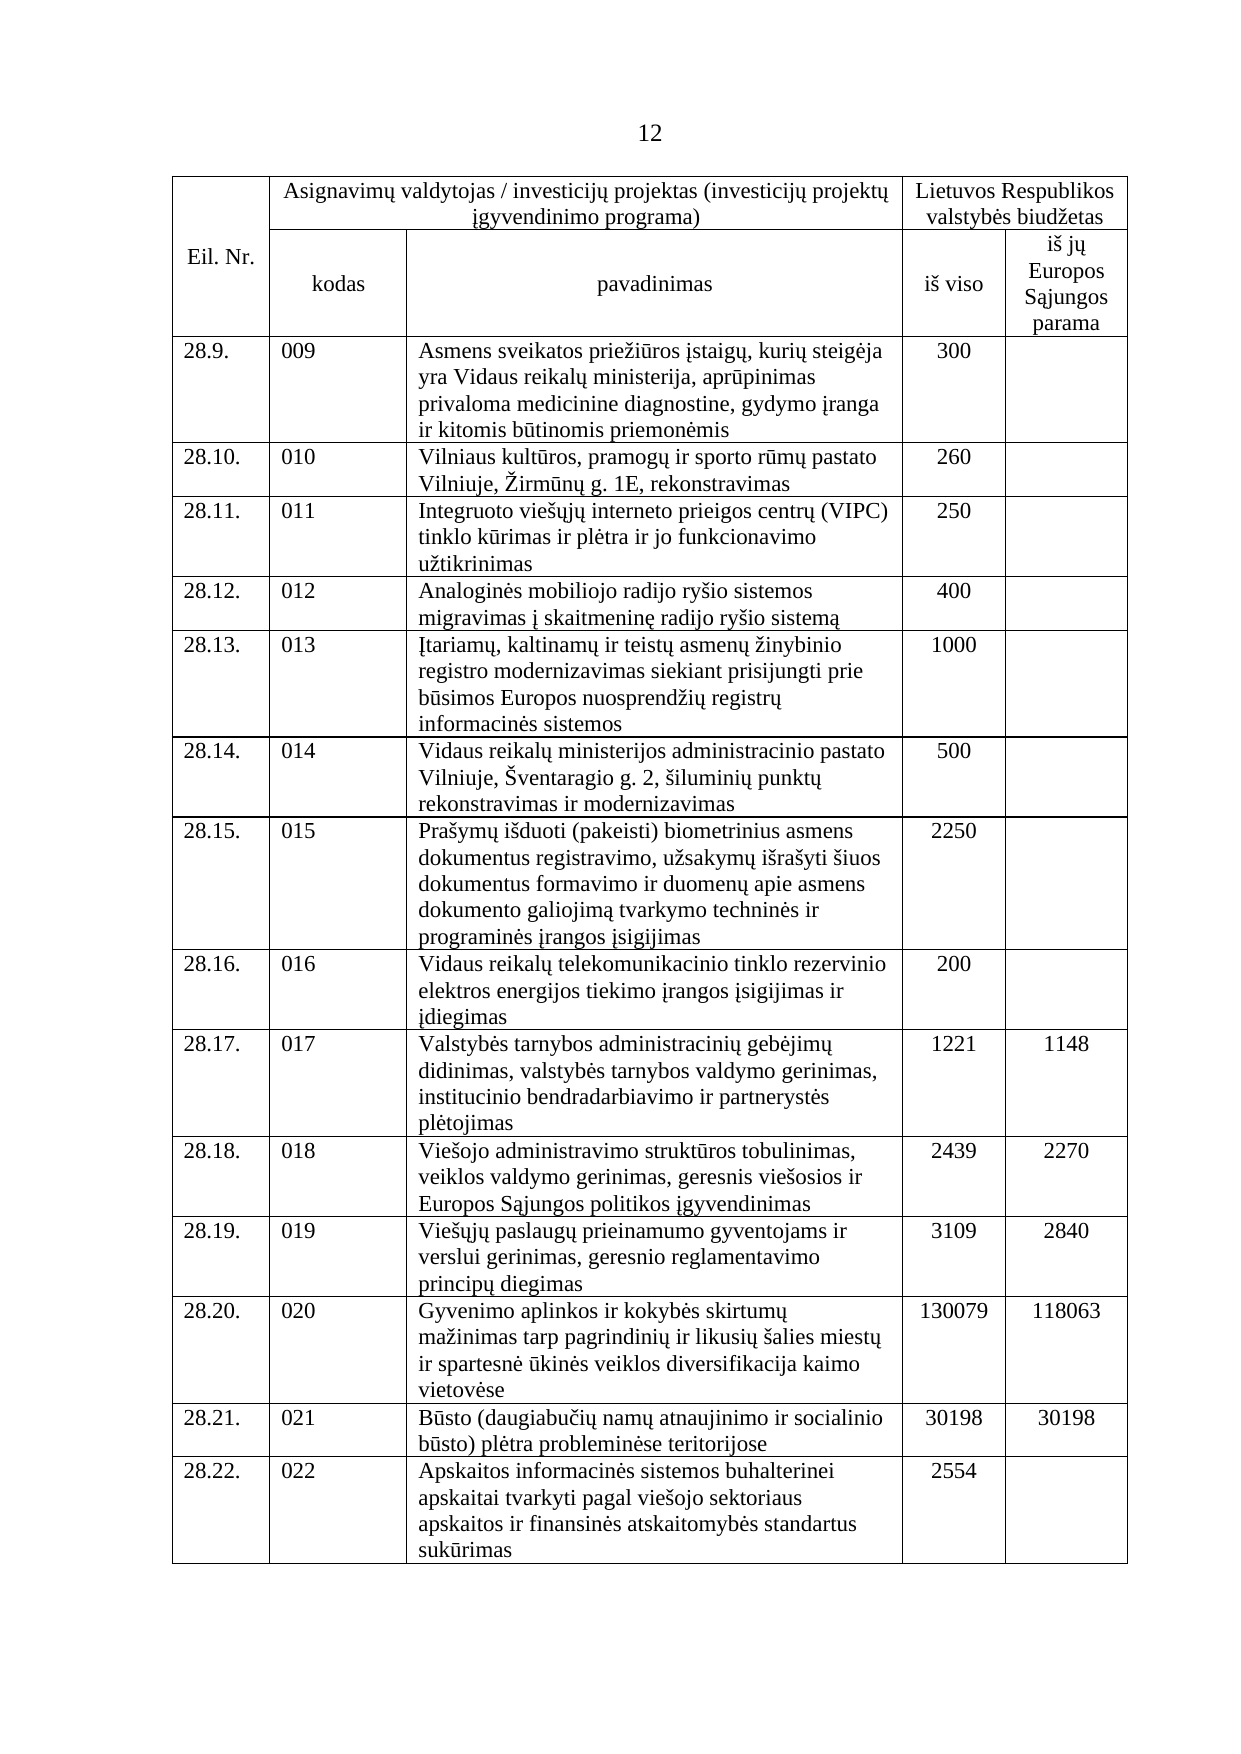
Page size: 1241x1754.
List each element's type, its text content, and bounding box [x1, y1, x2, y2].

table_cell Apskaitos informacinės sistemos buhalterinei apskaitai tvarkyti pagal viešojo sektoriaus apskaitos ir finansinės atskaitomybės standartus sukūrimas [407, 1457, 902, 1563]
table_cell 28.20. [173, 1297, 269, 1402]
table_cell 2250 [903, 818, 1005, 949]
table_cell 2270 [1006, 1137, 1127, 1216]
table_cell Valstybės tarnybos administracinių gebėjimų didinimas, valstybės tarnybos valdymo gerinimas, institucinio bendradarbiavimo ir partnerystės plėtojimas [407, 1030, 902, 1136]
table_header Eil. Nr. [173, 177, 269, 336]
table_cell [1006, 818, 1127, 949]
table_cell 012 [270, 577, 406, 630]
table_cell 28.13. [173, 631, 269, 736]
table_cell [1006, 631, 1127, 736]
table_cell 28.16. [173, 950, 269, 1029]
table_cell 020 [270, 1297, 406, 1402]
table_cell 30198 [1006, 1404, 1127, 1456]
table_cell 250 [903, 497, 1005, 576]
table_cell [1006, 950, 1127, 1029]
table_cell Viešųjų paslaugų prieinamumo gyventojams ir verslui gerinimas, geresnio reglamentavimo principų diegimas [407, 1217, 902, 1296]
table_cell 28.19. [173, 1217, 269, 1296]
table_cell [1006, 1457, 1127, 1563]
table_cell [1006, 577, 1127, 630]
table_cell 118063 [1006, 1297, 1127, 1402]
table_cell 018 [270, 1137, 406, 1216]
table_cell 28.18. [173, 1137, 269, 1216]
table_cell 28.9. [173, 337, 269, 442]
table_cell 015 [270, 818, 406, 949]
table_cell Gyvenimo aplinkos ir kokybės skirtumų mažinimas tarp pagrindinių ir likusių šalies miestų ir spartesnė ūkinės veiklos diversifikacija kaimo vietovėse [407, 1297, 902, 1402]
table_cell 28.17. [173, 1030, 269, 1136]
table_cell Vidaus reikalų telekomunikacinio tinklo rezervinio elektros energijos tiekimo įrangos įsigijimas ir įdiegimas [407, 950, 902, 1029]
table_cell 011 [270, 497, 406, 576]
table_cell 1221 [903, 1030, 1005, 1136]
table_cell 28.11. [173, 497, 269, 576]
table_cell Prašymų išduoti (pakeisti) biometrinius asmens dokumentus registravimo, užsakymų išrašyti šiuos dokumentus formavimo ir duomenų apie asmens dokumento galiojimą tvarkymo techninės ir programinės įrangos įsigijimas [407, 818, 902, 949]
table_cell 2554 [903, 1457, 1005, 1563]
table_cell 28.14. [173, 738, 269, 816]
table_header Asignavimų valdytojas / investicijų projektas (investicijų projektų įgyvendinimo programa) [270, 177, 902, 229]
table_cell Būsto (daugiabučių namų atnaujinimo ir socialinio būsto) plėtra probleminėse teritorijose [407, 1404, 902, 1456]
table_cell iš jų Europos Sąjungos parama [1006, 230, 1127, 336]
table_cell [1006, 337, 1127, 442]
table_cell 010 [270, 443, 406, 496]
table_cell 130079 [903, 1297, 1005, 1402]
table_cell 200 [903, 950, 1005, 1029]
table_cell 28.22. [173, 1457, 269, 1563]
table_cell [1006, 497, 1127, 576]
table_cell 28.10. [173, 443, 269, 496]
table_cell Vilniaus kultūros, pramogų ir sporto rūmų pastato Vilniuje, Žirmūnų g. 1E, rekonstravimas [407, 443, 902, 496]
table_cell 017 [270, 1030, 406, 1136]
table_cell 300 [903, 337, 1005, 442]
table_cell Įtariamų, kaltinamų ir teistų asmenų žinybinio registro modernizavimas siekiant prisijungti prie būsimos Europos nuosprendžių registrų informacinės sistemos [407, 631, 902, 736]
table_cell Asmens sveikatos priežiūros įstaigų, kurių steigėja yra Vidaus reikalų ministerija, aprūpinimas privaloma medicinine diagnostine, gydymo įranga ir kitomis būtinomis priemonėmis [407, 337, 902, 442]
table_cell 1148 [1006, 1030, 1127, 1136]
table_cell Analoginės mobiliojo radijo ryšio sistemos migravimas į skaitmeninę radijo ryšio sistemą [407, 577, 902, 630]
table_cell 28.15. [173, 818, 269, 949]
table_cell 28.21. [173, 1404, 269, 1456]
table_cell 1000 [903, 631, 1005, 736]
table_cell 500 [903, 738, 1005, 816]
table_cell 014 [270, 738, 406, 816]
table_cell Viešojo administravimo struktūros tobulinimas, veiklos valdymo gerinimas, geresnis viešosios ir Europos Sąjungos politikos įgyvendinimas [407, 1137, 902, 1216]
table_cell 021 [270, 1404, 406, 1456]
table_cell 260 [903, 443, 1005, 496]
table_cell kodas [270, 230, 406, 336]
table_cell 28.12. [173, 577, 269, 630]
table_cell 013 [270, 631, 406, 736]
table_cell 2439 [903, 1137, 1005, 1216]
table_cell 022 [270, 1457, 406, 1563]
table_cell Integruoto viešųjų interneto prieigos centrų (VIPC) tinklo kūrimas ir plėtra ir jo funkcionavimo užtikrinimas [407, 497, 902, 576]
table_cell 3109 [903, 1217, 1005, 1296]
table_cell 009 [270, 337, 406, 442]
table_cell Vidaus reikalų ministerijos administracinio pastato Vilniuje, Šventaragio g. 2, šiluminių punktų rekonstravimas ir modernizavimas [407, 738, 902, 816]
table_cell 30198 [903, 1404, 1005, 1456]
table_cell 019 [270, 1217, 406, 1296]
table_header Lietuvos Respublikos valstybės biudžetas [903, 177, 1127, 229]
table_cell 2840 [1006, 1217, 1127, 1296]
table_cell [1006, 738, 1127, 816]
table_cell 400 [903, 577, 1005, 630]
table_cell iš viso [903, 230, 1005, 336]
table_cell [1006, 443, 1127, 496]
table_cell 016 [270, 950, 406, 1029]
table_cell pavadinimas [407, 230, 902, 336]
